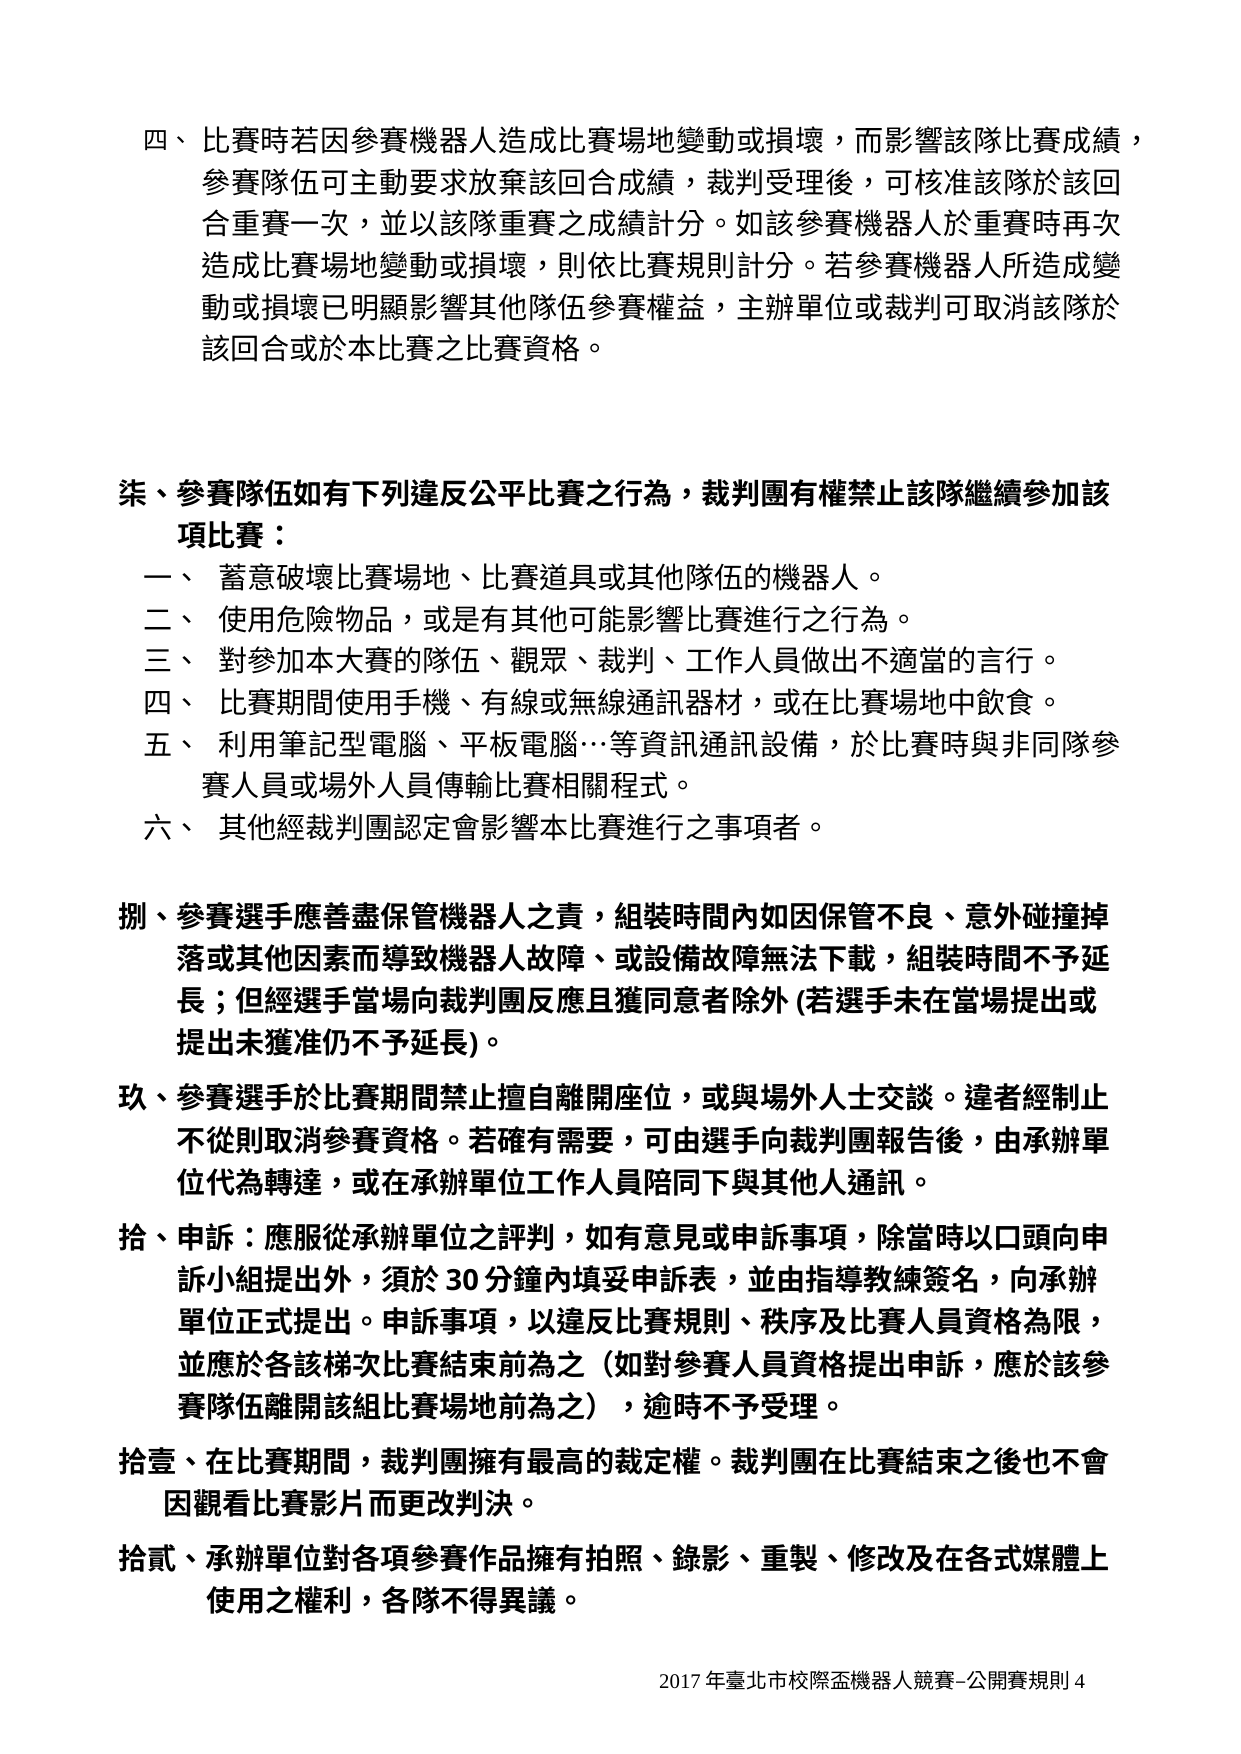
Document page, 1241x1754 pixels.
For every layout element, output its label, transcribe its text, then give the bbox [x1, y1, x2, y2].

subtitle 比賽期間使用手機、有線或無線通訊器材，或在比賽場地中飲食。 [143, 680, 1122, 722]
text 拾貳、承辦單位對各項參賽作品擁有拍照、錄影、重製、修改及在各式媒體上使用之權利，各隊不得異議。 [118, 1536, 1122, 1620]
text 柒、參賽隊伍如有下列違反公平比賽之行為，裁判團有權禁止該隊繼續參加該項比賽： [118, 470, 1122, 555]
text 拾壹、在比賽期間，裁判團擁有最高的裁定權。裁判團在比賽結束之後也不會 因觀看比賽影片而更改判決。 [118, 1438, 1122, 1523]
text 捌、參賽選手應善盡保管機器人之責，組裝時間內如因保管不良、意外碰撞掉落或其他因素而導致機器人故障、或設備故障無法下載，組裝時間不予延 長；但經選手當場向裁判團反應且獲同意者除外 (若選手未在當場提出或提出未獲准仍不予延長)。 [118, 893, 1122, 1062]
text 拾、申訴：應服從承辦單位之評判，如有意見或申訴事項，除當時以口頭向申訴小組提出外，須於30分鐘內填妥申訴表，並由指導教練簽名，向承辦單位正式提出。申訴事項，以違反比賽規則、秩序及比賽人員資格為限，並應於各該梯次比賽結束前為之（如對參賽人員資格提出申訴，應於該參賽隊伍離開該組比賽場地前為之），逾時不予受理。 [118, 1214, 1122, 1426]
subtitle 其他經裁判團認定會影響本比賽進行之事項者。 [143, 805, 1122, 847]
text 玖、參賽選手於比賽期間禁止擅自離開座位，或與場外人士交談。違者經制止不從則取消參賽資格。若確有需要，可由選手向裁判團報告後，由承辦單位代為轉達，或在承辦單位工作人員陪同下與其他人通訊。 [118, 1075, 1122, 1202]
subtitle 比賽時若因參賽機器人造成比賽場地變動或損壞，而影響該隊比賽成績，參賽隊伍可主動要求放棄該回合成績，裁判受理後，可核准該隊於該回合重賽一次，並以該隊重賽之成績計分。如該參賽機器人於重賽時再次造成比賽場地變動或損壞，則依比賽規則計分。若參賽機器人所造成變動或損壞已明顯影響其他隊伍參賽權益，主辦單位或裁判可取消該隊於該回合或於本比賽之比賽資格。 [143, 118, 1122, 368]
subtitle 利用筆記型電腦、平板電腦…等資訊通訊設備，於比賽時與非同隊參賽人員或場外人員傳輸比賽相關程式。 [143, 722, 1122, 805]
subtitle 對參加本大賽的隊伍、觀眾、裁判、工作人員做出不適當的言行。 [143, 638, 1122, 680]
subtitle 蓄意破壞比賽場地、比賽道具或其他隊伍的機器人。 [143, 555, 1122, 597]
subtitle 使用危險物品，或是有其他可能影響比賽進行之行為。 [143, 597, 1122, 638]
